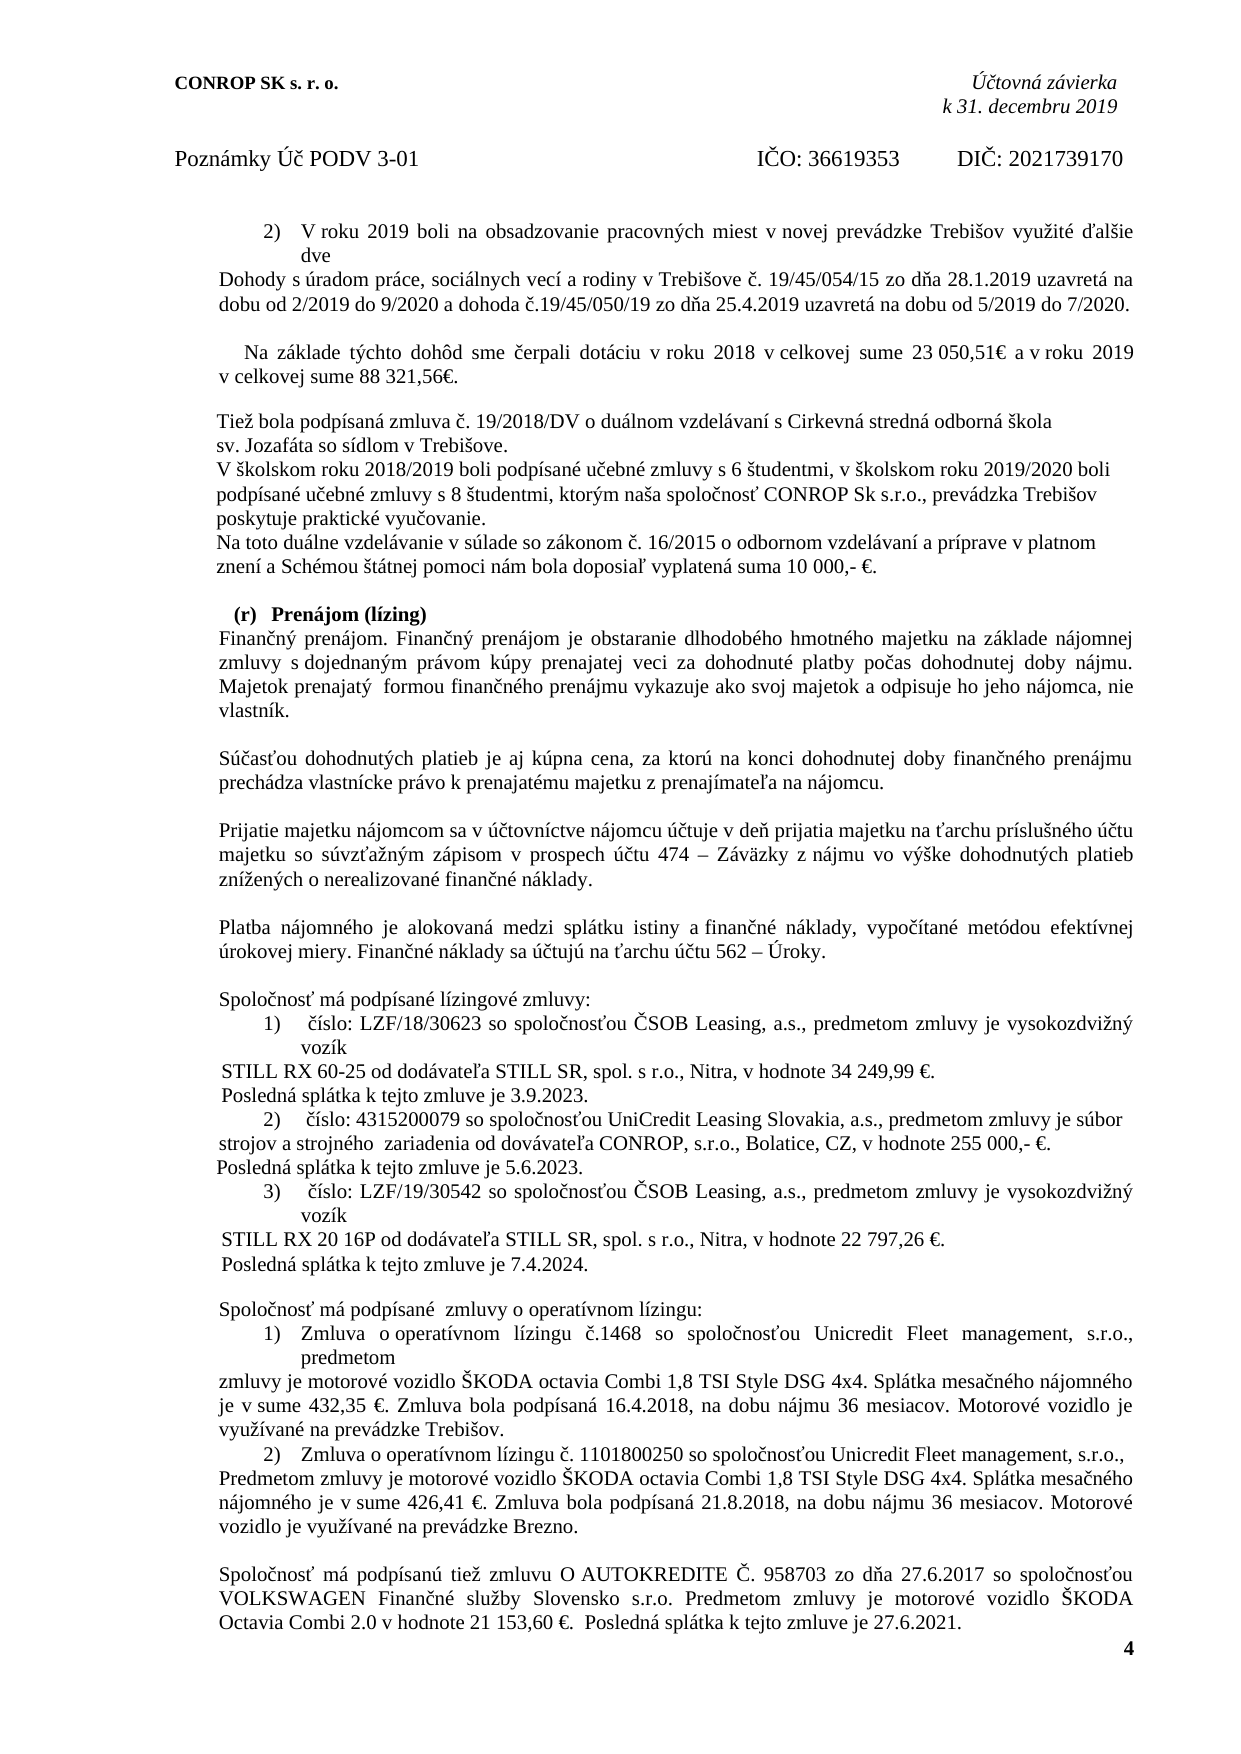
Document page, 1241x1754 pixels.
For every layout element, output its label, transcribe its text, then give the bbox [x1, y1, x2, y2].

text Spoločnosť má podpísané lízingové zmluvy: [219, 987, 1134, 1011]
list Zmluva o operatívnom lízingu č. 1101800250 so spoločnosťou Unicredit Fleet management, s.r.o., [263, 1441, 1134, 1466]
text Prijatie majetku nájomcom sa v účtovníctve nájomcu účtuje v deň prijatia majetku na ťarchu príslušného účtu majetku so súvzťažným zápisom v prospech účtu 474 – Záväzky z nájmu vo výške dohodnutých platieb znížených o nerealizované finančné náklady. [219, 818, 1134, 891]
text V školskom roku 2018/2019 boli podpísané učebné zmluvy s 6 študentmi, v školskom roku 2019/2020 boli [174, 457, 1134, 481]
text STILL RX 20 16P od dodávateľa STILL SR, spol. s r.o., Nitra, v hodnote 22 797,26 €. [174, 1227, 1134, 1251]
list číslo: LZF/18/30623 so spoločnosťou ČSOB Leasing, a.s., predmetom zmluvy je vysokozdvižný vozík [263, 1011, 1134, 1059]
text Na toto duálne vzdelávanie v súlade so zákonom č. 16/2015 o odbornom vzdelávaní a príprave v platnom [174, 529, 1134, 554]
text poskytuje praktické vyučovanie. [174, 506, 1134, 529]
text Tiež bola podpísaná zmluva č. 19/2018/DV o duálnom vzdelávaní s Cirkevná stredná odborná škola [174, 409, 1134, 433]
text Súčasťou dohodnutých platieb je aj kúpna cena, za ktorú na konci dohodnutej doby finančného prenájmu prechádza vlastnícke právo k prenajatému majetku z prenajímateľa na nájomcu. [181, 746, 1134, 794]
list Prenájom (lízing) [233, 602, 1134, 626]
text Spoločnosť má podpísanú tiež zmluvu O AUTOKREDITE Č. 958703 zo dňa 27.6.2017 so spoločnosťou VOLKSWAGEN Finančné služby Slovensko s.r.o. Predmetom zmluvy je motorové vozidlo ŠKODA Octavia Combi 2.0 v hodnote 21 153,60 €. Posledná splátka k tejto zmluve je 27.6.2021. [219, 1562, 1134, 1634]
text sv. Jozafáta so sídlom v Trebišove. [174, 433, 1134, 457]
text strojov a strojného zariadenia od dovávateľa CONROP, s.r.o., Bolatice, CZ, v hodnote 255 000,- €. [219, 1131, 1134, 1155]
text Posledná splátka k tejto zmluve je 5.6.2023. [174, 1155, 1134, 1179]
text Spoločnosť má podpísané zmluvy o operatívnom lízingu: [219, 1297, 1134, 1321]
list číslo: LZF/19/30542 so spoločnosťou ČSOB Leasing, a.s., predmetom zmluvy je vysokozdvižný vozík [263, 1179, 1134, 1227]
list číslo: 4315200079 so spoločnosťou UniCredit Leasing Slovakia, a.s., predmetom zmluvy je súbor [263, 1107, 1134, 1131]
list V roku 2019 boli na obsadzovanie pracovných miest v novej prevádzke Trebišov využité ďalšie dve [263, 219, 1134, 267]
text Posledná splátka k tejto zmluve je 7.4.2024. [174, 1251, 1134, 1276]
text zmluvy je motorové vozidlo ŠKODA octavia Combi 1,8 TSI Style DSG 4x4. Splátka mesačného nájomného je v sume 432,35 €. Zmluva bola podpísaná 16.4.2018, na dobu nájmu 36 mesiacov. Motorové vozidlo je využívané na prevádzke Trebišov. [219, 1369, 1134, 1441]
text znení a Schémou štátnej pomoci nám bola doposiaľ vyplatená suma 10 000,- €. [174, 554, 1134, 578]
text STILL RX 60-25 od dodávateľa STILL SR, spol. s r.o., Nitra, v hodnote 34 249,99 €. [174, 1059, 1134, 1083]
text Posledná splátka k tejto zmluve je 3.9.2023. [174, 1083, 1134, 1107]
text Predmetom zmluvy je motorové vozidlo ŠKODA octavia Combi 1,8 TSI Style DSG 4x4. Splátka mesačného nájomného je v sume 426,41 €. Zmluva bola podpísaná 21.8.2018, na dobu nájmu 36 mesiacov. Motorové vozidlo je využívané na prevádzke Brezno. [219, 1466, 1134, 1538]
text Finančný prenájom. Finančný prenájom je obstaranie dlhodobého hmotného majetku na základe nájomnej zmluvy s dojednaným právom kúpy prenajatej veci za dohodnuté platby počas dohodnutej doby nájmu. Majetok prenajatý formou finančného prenájmu vykazuje ako svoj majetok a odpisuje ho jeho nájomca, nie vlastník. [181, 626, 1134, 722]
text podpísané učebné zmluvy s 8 študentmi, ktorým naša spoločnosť CONROP Sk s.r.o., prevádzka Trebišov [174, 481, 1134, 506]
list Zmluva o operatívnom lízingu č.1468 so spoločnosťou Unicredit Fleet management, s.r.o., predmetom [263, 1321, 1134, 1369]
text Dohody s úradom práce, sociálnych vecí a rodiny v Trebišove č. 19/45/054/15 zo dňa 28.1.2019 uzavretá na dobu od 2/2019 do 9/2020 a dohoda č.19/45/050/19 zo dňa 25.4.2019 uzavretá na dobu od 5/2019 do 7/2020. [219, 267, 1134, 316]
text Platba nájomného je alokovaná medzi splátku istiny a finančné náklady, vypočítané metódou efektívnej úrokovej miery. Finančné náklady sa účtujú na ťarchu účtu 562 – Úroky. [219, 914, 1134, 963]
text Na základe týchto dohôd sme čerpali dotáciu v roku 2018 v celkovej sume 23 050,51€ a v roku 2019 v celkovej sume 88 321,56€. [181, 339, 1134, 388]
